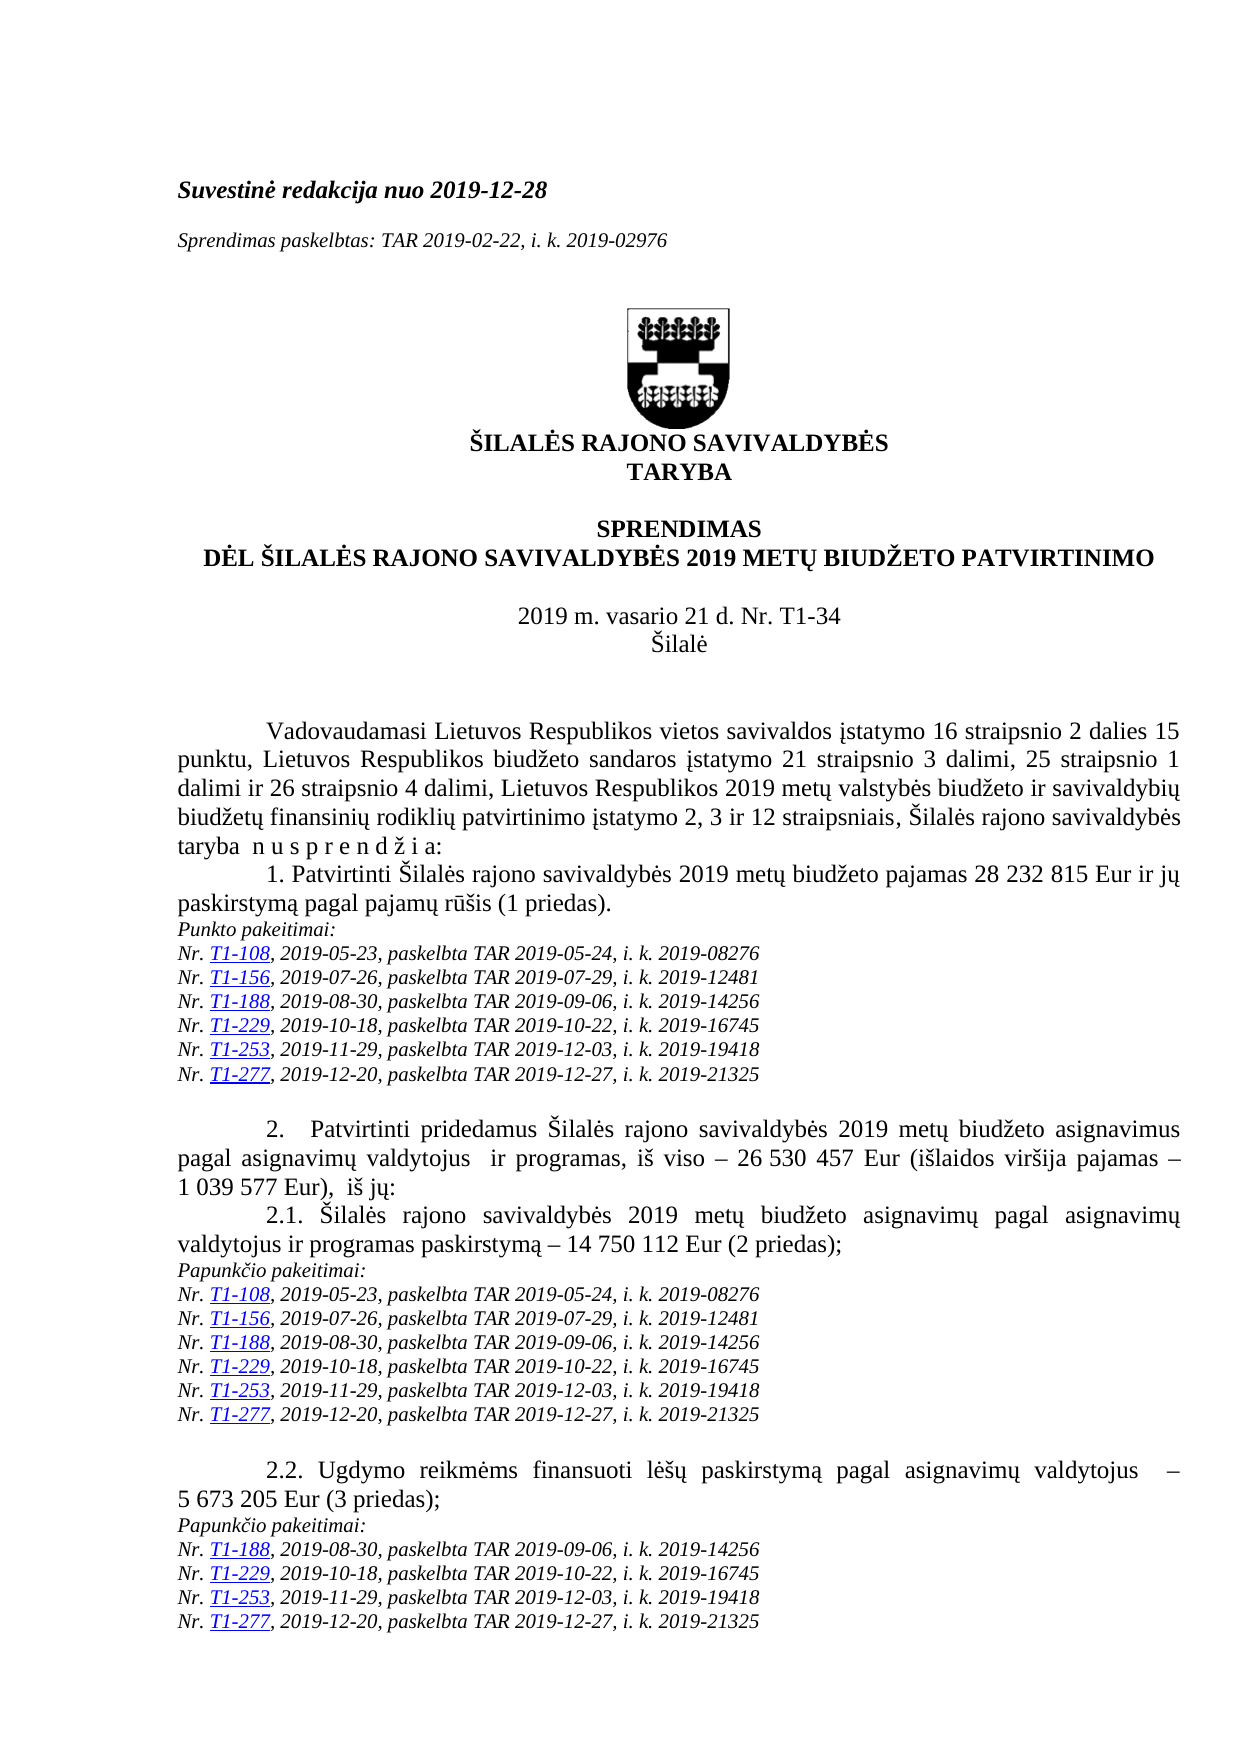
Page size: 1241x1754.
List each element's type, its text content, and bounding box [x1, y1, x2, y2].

text Nr. T1-253, 2019-11-29, paskelbta TAR 2019-12-03, i. k. 2019-19418 [177, 1037, 1181, 1061]
text Nr. T1-108, 2019-05-23, paskelbta TAR 2019-05-24, i. k. 2019-08276 [177, 1282, 1181, 1306]
text Nr. T1-277, 2019-12-20, paskelbta TAR 2019-12-27, i. k. 2019-21325 [177, 1609, 1181, 1633]
text 2.2. Ugdymo reikmėms finansuoti lėšų paskirstymą pagal asignavimų valdytojus – 5 673 205 Eur (3 priedas); [177, 1455, 1181, 1513]
text ŠILALĖS RAJONO SAVIVALDYBĖS [177, 428, 1181, 457]
text 2. Patvirtinti pridedamus Šilalės rajono savivaldybės 2019 metų biudžeto asignavimus pagal asignavimų valdytojus ir programas, iš viso – 26 530 457 Eur (išlaidos viršija pajamas – 1 039 577 Eur), iš jų: [177, 1114, 1181, 1201]
text Nr. T1-277, 2019-12-20, paskelbta TAR 2019-12-27, i. k. 2019-21325 [177, 1061, 1181, 1086]
text Vadovaudamasi Lietuvos Respublikos vietos savivaldos įstatymo 16 straipsnio 2 dalies 15 punktu, Lietuvos Respublikos biudžeto sandaros įstatymo 21 straipsnio 3 dalimi, 25 straipsnio 1 dalimi ir 26 straipsnio 4 dalimi, Lietuvos Respublikos 2019 metų valstybės biudžeto ir savivaldybių biudžetų finansinių rodiklių patvirtinimo įstatymo 2, 3 ir 12 straipsniais, Šilalės rajono savivaldybės taryba n u s p r e n d ž i a: [177, 716, 1181, 859]
text Papunkčio pakeitimai: [177, 1258, 1181, 1282]
text 1. Patvirtinti Šilalės rajono savivaldybės 2019 metų biudžeto pajamas 28 232 815 Eur ir jų paskirstymą pagal pajamų rūšis (1 priedas). [177, 859, 1181, 917]
text SPRENDIMAS [177, 514, 1181, 543]
text Nr. T1-156, 2019-07-26, paskelbta TAR 2019-07-29, i. k. 2019-12481 [177, 965, 1181, 989]
text Punkto pakeitimai: [177, 917, 1181, 941]
text Nr. T1-188, 2019-08-30, paskelbta TAR 2019-09-06, i. k. 2019-14256 [177, 1330, 1181, 1354]
text 2.1. Šilalės rajono savivaldybės 2019 metų biudžeto asignavimų pagal asignavimų valdytojus ir programas paskirstymą – 14 750 112 Eur (2 priedas); [177, 1201, 1181, 1258]
text DĖL ŠILALĖS RAJONO SAVIVALDYBĖS 2019 METŲ BIUDŽETO PATVIRTINIMO [177, 543, 1181, 572]
text Nr. T1-253, 2019-11-29, paskelbta TAR 2019-12-03, i. k. 2019-19418 [177, 1378, 1181, 1402]
text Nr. T1-229, 2019-10-18, paskelbta TAR 2019-10-22, i. k. 2019-16745 [177, 1354, 1181, 1378]
text Papunkčio pakeitimai: [177, 1513, 1181, 1537]
text Nr. T1-108, 2019-05-23, paskelbta TAR 2019-05-24, i. k. 2019-08276 [177, 941, 1181, 965]
text Šilalė [177, 629, 1181, 658]
text Nr. T1-156, 2019-07-26, paskelbta TAR 2019-07-29, i. k. 2019-12481 [177, 1306, 1181, 1330]
text Nr. T1-188, 2019-08-30, paskelbta TAR 2019-09-06, i. k. 2019-14256 [177, 1537, 1181, 1561]
text 2019 m. vasario 21 d. Nr. T1-34 [177, 601, 1181, 629]
text Nr. T1-229, 2019-10-18, paskelbta TAR 2019-10-22, i. k. 2019-16745 [177, 1561, 1181, 1585]
text Nr. T1-253, 2019-11-29, paskelbta TAR 2019-12-03, i. k. 2019-19418 [177, 1585, 1181, 1609]
text TARYBA [177, 457, 1181, 486]
text Nr. T1-229, 2019-10-18, paskelbta TAR 2019-10-22, i. k. 2019-16745 [177, 1013, 1181, 1037]
text Nr. T1-188, 2019-08-30, paskelbta TAR 2019-09-06, i. k. 2019-14256 [177, 989, 1181, 1013]
text Suvestinė redakcija nuo 2019-12-28 [177, 176, 1181, 204]
text Nr. T1-277, 2019-12-20, paskelbta TAR 2019-12-27, i. k. 2019-21325 [177, 1402, 1181, 1426]
text Sprendimas paskelbtas: TAR 2019-02-22, i. k. 2019-02976 [177, 228, 1181, 252]
